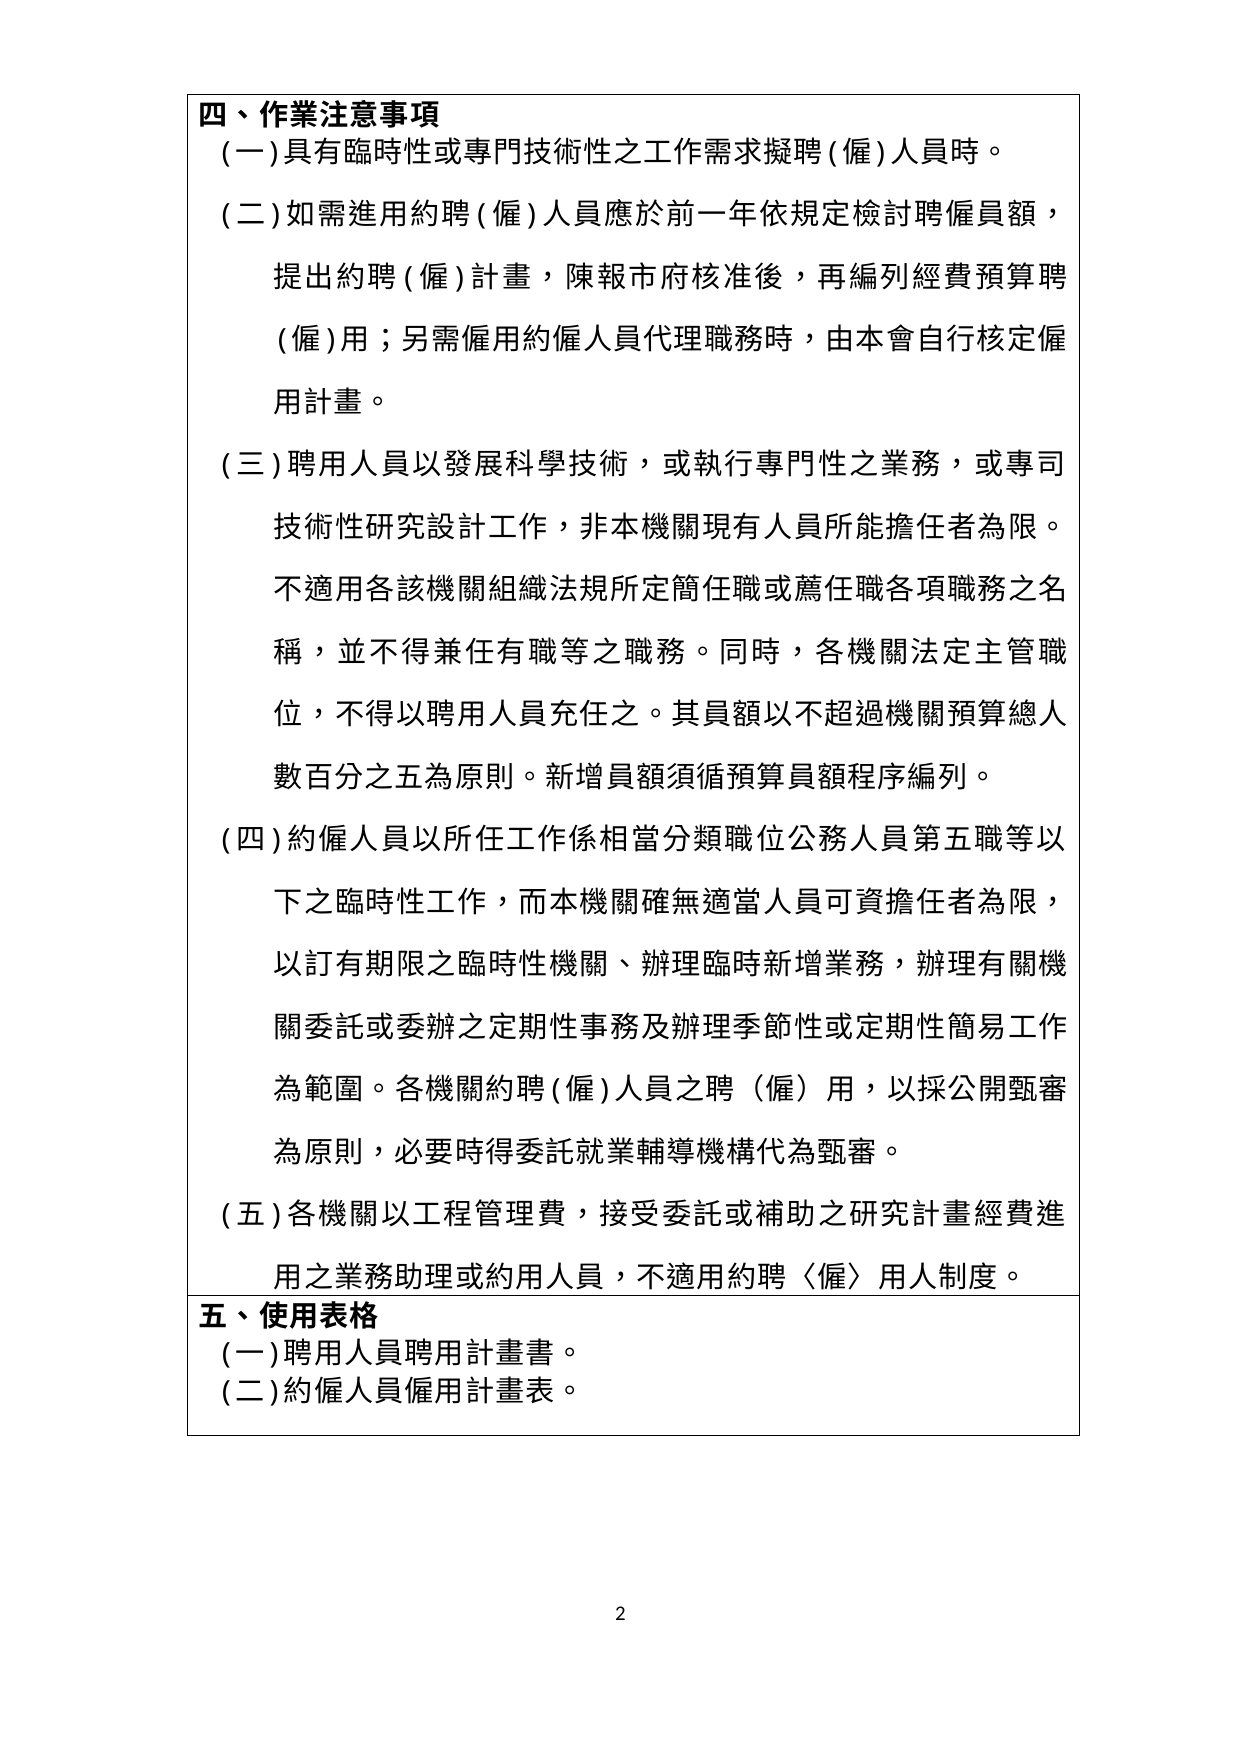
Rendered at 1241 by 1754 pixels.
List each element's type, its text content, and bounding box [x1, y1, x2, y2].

table_cell 四、作業注意事項 (一)具有臨時性或專門技術性之工作需求擬聘(僱)人員時。 (二)如需進用約聘(僱)人員應於前一年依規定檢討聘僱員額，提出約聘(僱)計畫，陳報市府核准後，再編列經費預算聘(僱)用；另需僱用約僱人員代理職務時，由本會自行核定僱用計畫。 (三)聘用人員以發展科學技術，或執行專門性之業務，或專司技術性研究設計工作，非本機關現有人員所能擔任者為限。不適用各該機關組織法規所定簡任職或薦任職各項職務之名稱，並不得兼任有職等之職務。同時，各機關法定主管職位，不得以聘用人員充任之。其員額以不超過機關預算總人數百分之五為原則。新增員額須循預算員額程序編列。 (四)約僱人員以所任工作係相當分類職位公務人員第五職等以下之臨時性工作，而本機關確無適當人員可資擔任者為限，以訂有期限之臨時性機關、辦理臨時新增業務，辦理有關機關委託或委辦之定期性事務及辦理季節性或定期性簡易工作為範圍。各機關約聘(僱)人員之聘（僱）用，以採公開甄審為原則，必要時得委託就業輔導機構代為甄審。 (五)各機關以工程管理費，接受委託或補助之研究計畫經費進用之業務助理或約用人員，不適用約聘〈僱〉用人制度。 [188, 95, 1079, 1295]
table_cell 五、使用表格 (一)聘用人員聘用計畫書。 (二)約僱人員僱用計畫表。 [188, 1296, 1079, 1435]
